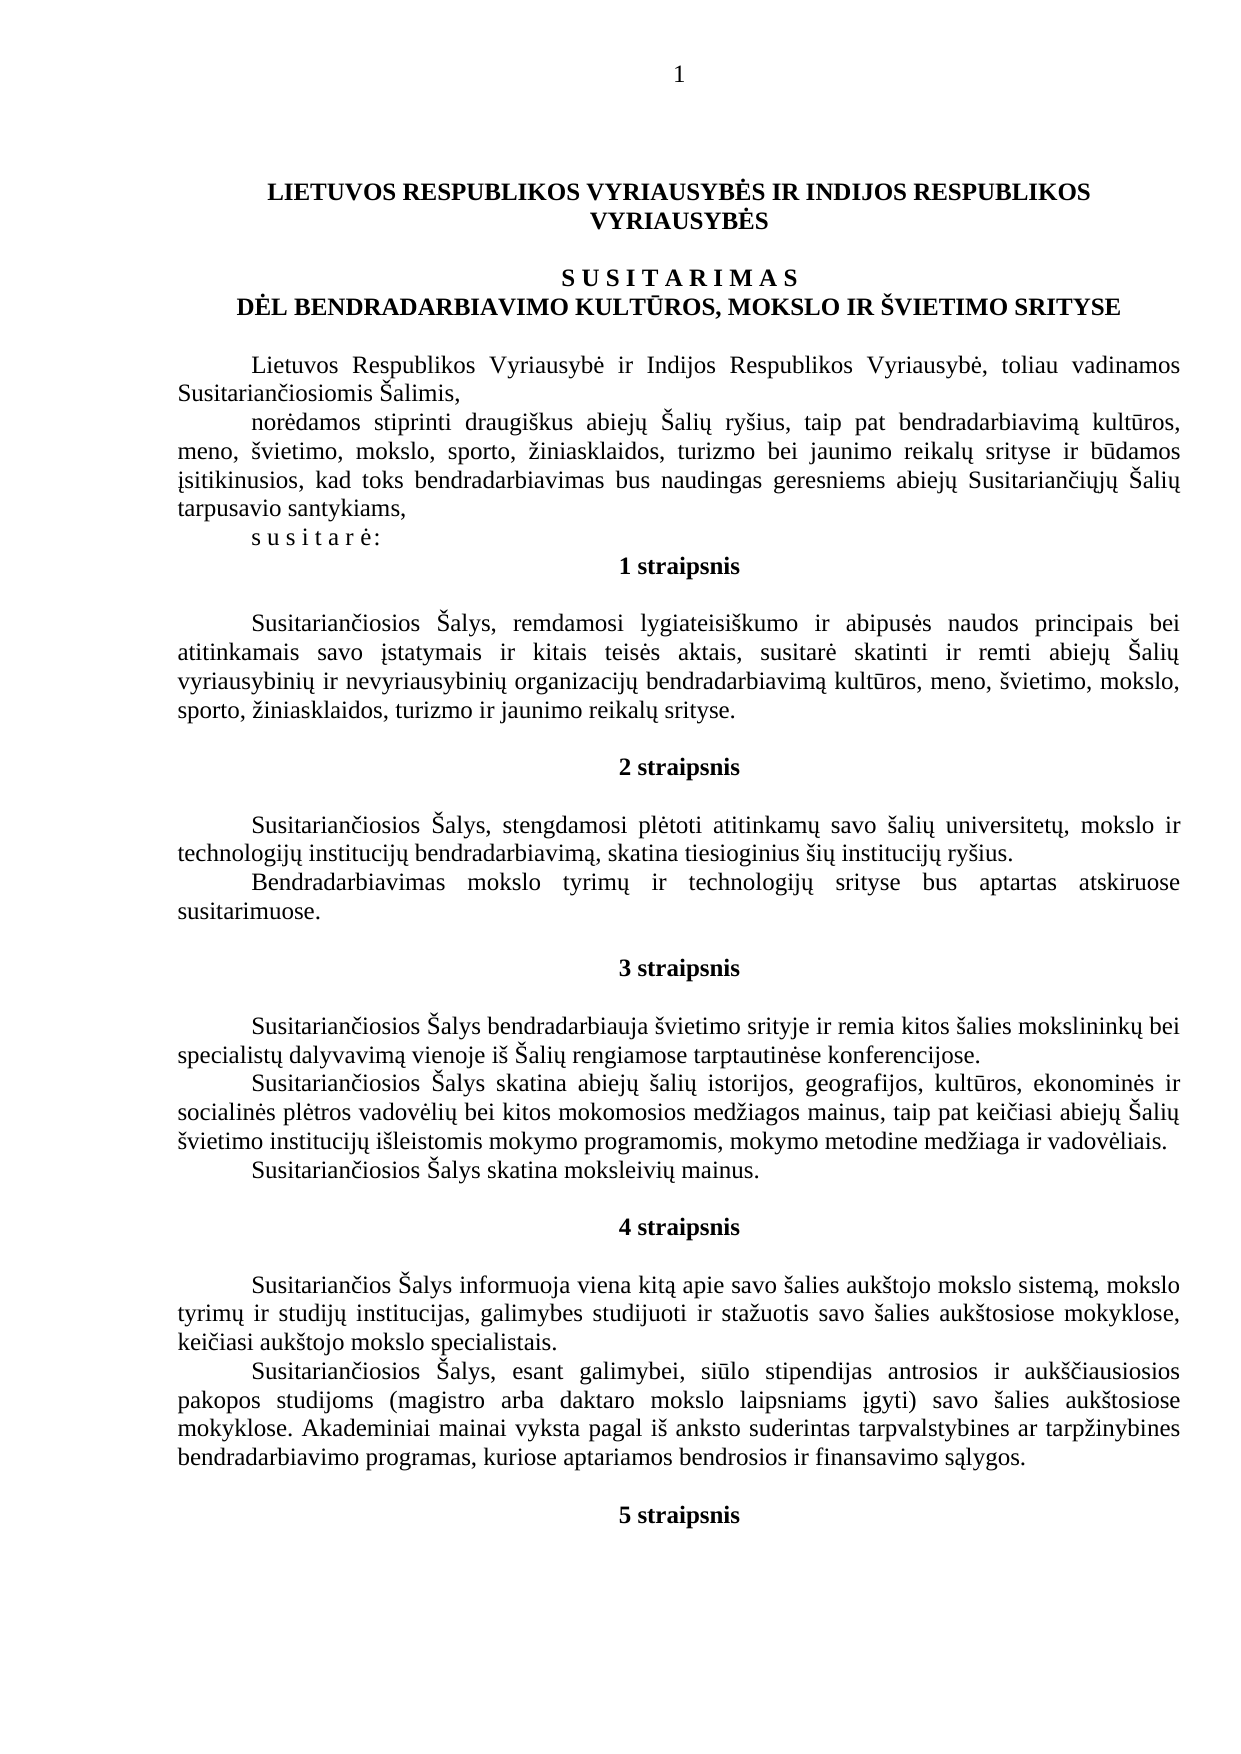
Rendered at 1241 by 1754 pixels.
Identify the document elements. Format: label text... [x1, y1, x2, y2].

text Susitariančiosios Šalys, esant galimybei, siūlo stipendijas antrosios ir aukščiausiosios pakopos studijoms (magistro arba daktaro mokslo laipsniams įgyti) savo šalies aukštosiose mokyklose. Akademiniai mainai vyksta pagal iš anksto suderintas tarpvalstybines ar tarpžinybines bendradarbiavimo programas, kuriose aptariamos bendrosios ir finansavimo sąlygos. [177, 1356, 1181, 1471]
text Bendradarbiavimas mokslo tyrimų ir technologijų srityse bus aptartas atskiruose susitarimuose. [177, 867, 1181, 925]
text 5 straipsnis [177, 1500, 1181, 1528]
text norėdamos stiprinti draugiškus abiejų Šalių ryšius, taip pat bendradarbiavimą kultūros, meno, švietimo, mokslo, sporto, žiniasklaidos, turizmo bei jaunimo reikalų srityse ir būdamos įsitikinusios, kad toks bendradarbiavimas bus naudingas geresniems abiejų Susitariančiųjų Šalių tarpusavio santykiams, [177, 407, 1181, 522]
text Susitariančiosios Šalys skatina abiejų šalių istorijos, geografijos, kultūros, ekonominės ir socialinės plėtros vadovėlių bei kitos mokomosios medžiagos mainus, taip pat keičiasi abiejų Šalių švietimo institucijų išleistomis mokymo programomis, mokymo metodine medžiaga ir vadovėliais. [177, 1068, 1181, 1155]
text Susitariančiosios Šalys skatina moksleivių mainus. [177, 1155, 1181, 1183]
text Susitariančiosios Šalys, stengdamosi plėtoti atitinkamų savo šalių universitetų, mokslo ir technologijų institucijų bendradarbiavimą, skatina tiesioginius šių institucijų ryšius. [177, 810, 1181, 867]
text 4 straipsnis [177, 1212, 1181, 1241]
text SUSITARIMAS [177, 263, 1181, 292]
text LIETUVOS RESPUBLIKOS VYRIAUSYBĖS IR INDIJOS RESPUBLIKOS VYRIAUSYBĖS [177, 177, 1181, 235]
text 2 straipsnis [177, 752, 1181, 781]
text DĖL BENDRADARBIAVIMO KULTŪROS, MOKSLO IR ŠVIETIMO SRITYSE [177, 292, 1181, 321]
text Susitariančiosios Šalys, remdamosi lygiateisiškumo ir abipusės naudos principais bei atitinkamais savo įstatymais ir kitais teisės aktais, susitarė skatinti ir remti abiejų Šalių vyriausybinių ir nevyriausybinių organizacijų bendradarbiavimą kultūros, meno, švietimo, mokslo, sporto, žiniasklaidos, turizmo ir jaunimo reikalų srityse. [177, 608, 1181, 723]
text Susitariančios Šalys informuoja viena kitą apie savo šalies aukštojo mokslo sistemą, mokslo tyrimų ir studijų institucijas, galimybes studijuoti ir stažuotis savo šalies aukštosiose mokyklose, keičiasi aukštojo mokslo specialistais. [177, 1270, 1181, 1356]
text Lietuvos Respublikos Vyriausybė ir Indijos Respublikos Vyriausybė, toliau vadinamos Susitariančiosiomis Šalimis, [177, 350, 1181, 407]
text 1 straipsnis [177, 551, 1181, 580]
text 3 straipsnis [177, 953, 1181, 982]
text susitarė: [177, 522, 1181, 551]
text Susitariančiosios Šalys bendradarbiauja švietimo srityje ir remia kitos šalies mokslininkų bei specialistų dalyvavimą vienoje iš Šalių rengiamose tarptautinėse konferencijose. [177, 1011, 1181, 1068]
